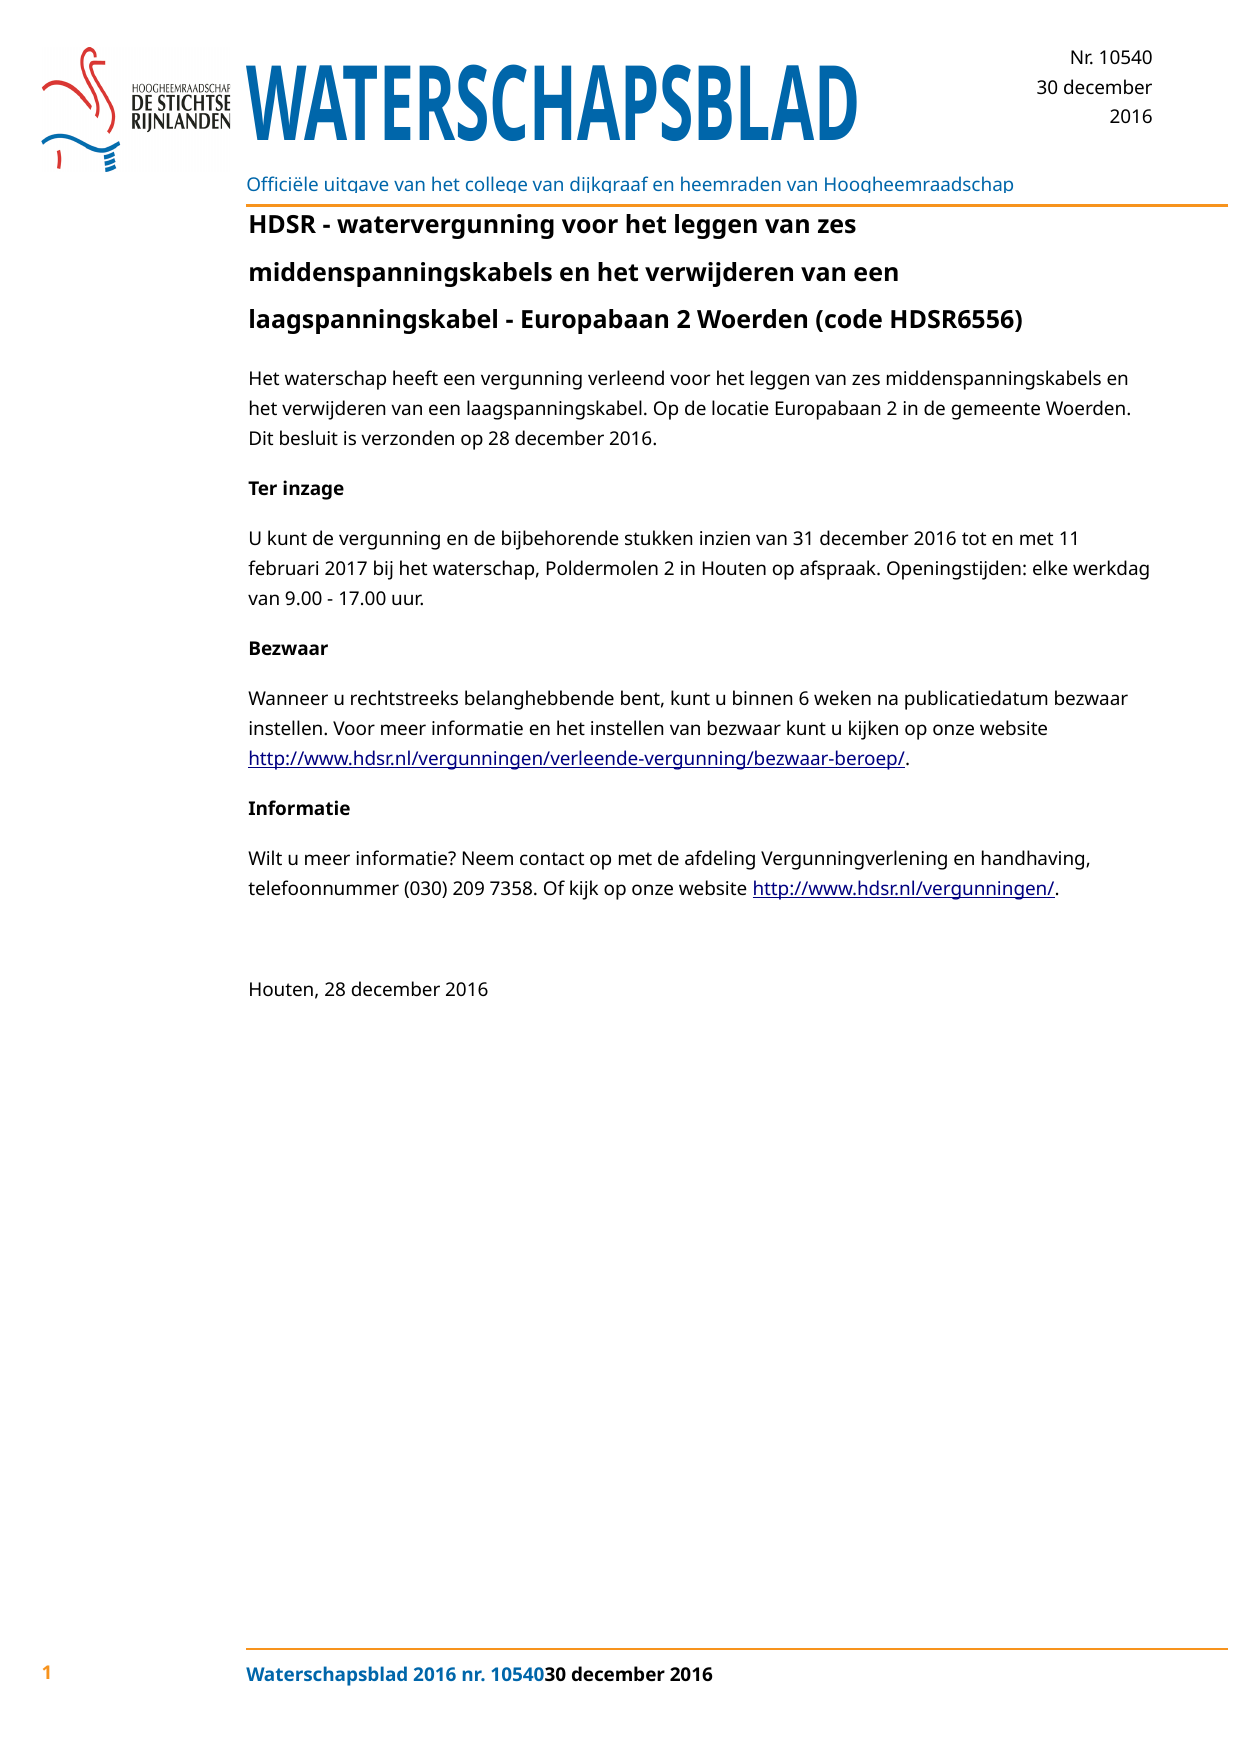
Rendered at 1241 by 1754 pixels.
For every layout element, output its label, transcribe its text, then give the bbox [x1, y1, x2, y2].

text Het waterschap heeft een vergunning verleend voor het leggen van zes middenspanningskabels en het verwijderen van een laagspanningskabel. Op de locatie Europabaan 2 in de gemeente Woerden. Dit besluit is verzonden op 28 december 2016. [248, 366, 1152, 450]
picture [41, 47, 231, 172]
text Wanneer u rechtstreeks belanghebbende bent, kunt u binnen 6 weken na publicatiedatum bezwaar instellen. Voor meer informatie en het instellen van bezwaar kunt u kijken op onze website http://www.hdsr.nl/vergunningen/verleende-vergunning/bezwaar-beroep/. [248, 686, 1152, 770]
text Houten, 28 december 2016 [248, 976, 1152, 1002]
text HDSR - watervergunning voor het leggen van zes middenspanningskabels en het verwijderen van een laagspanningskabel - Europabaan 2 Woerden (code HDSR6556) [248, 207, 1152, 336]
text U kunt de vergunning en de bijbehorende stukken inzien van 31 december 2016 tot en met 11 februari 2017 bij het waterschap, Poldermolen 2 in Houten op afspraak. Openingstijden: elke werkdag van 9.00 - 17.00 uur. [248, 526, 1152, 610]
text Informatie [248, 795, 1152, 821]
text Ter inzage [248, 475, 1152, 501]
text Wilt u meer informatie? Neem contact op met de afdeling Vergunningverlening en handhaving, telefoonnummer (030) 209 7358. Of kijk op onze website http://www.hdsr.nl/vergunningen/. [248, 846, 1152, 901]
text Bezwaar [248, 635, 1152, 661]
